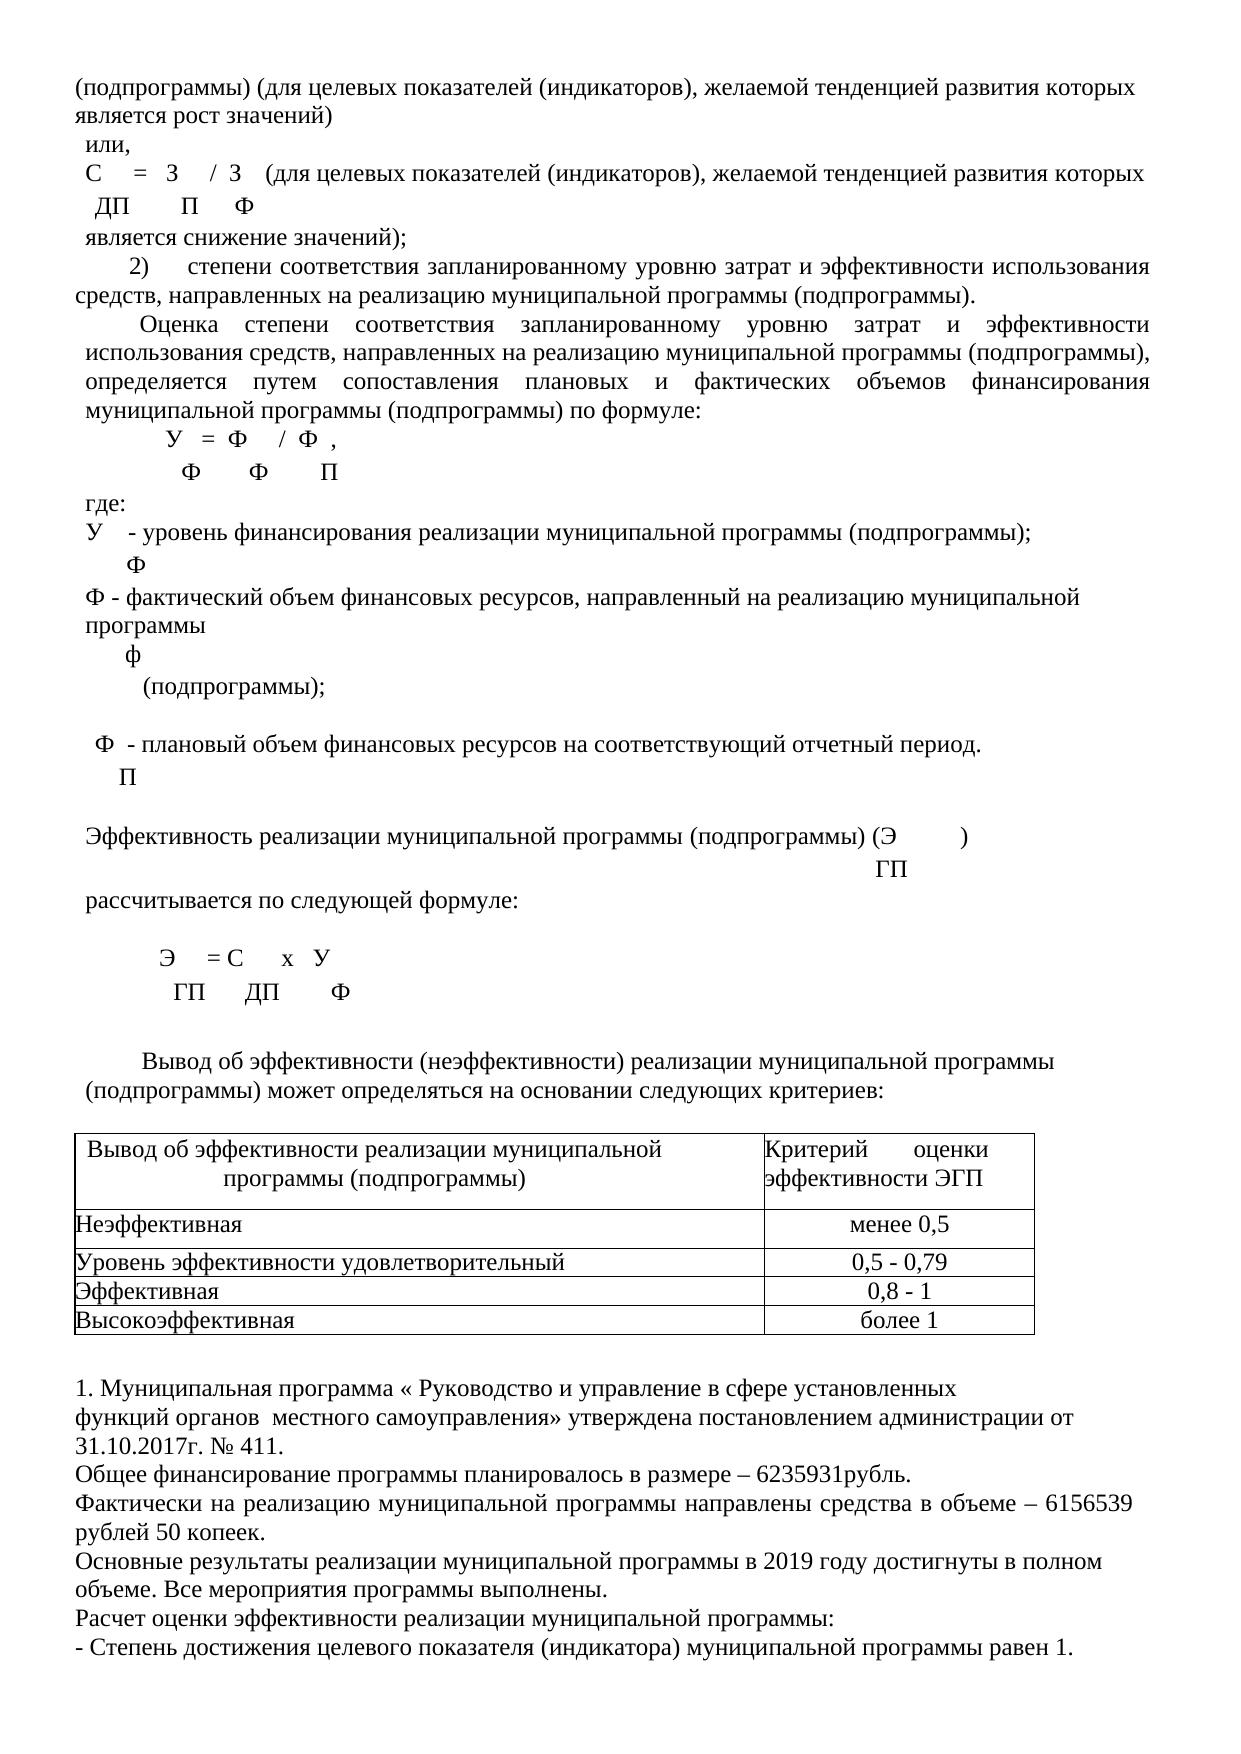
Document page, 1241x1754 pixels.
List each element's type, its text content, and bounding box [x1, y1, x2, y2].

text функций органов местного самоуправления» утверждена постановлением администрации от 31.10.2017г. № 411. [75, 1402, 1163, 1459]
text Основные результаты реализации муниципальной программы в 2019 году достигнуты в полном объеме. Все мероприятия программы выполнены. [75, 1546, 1163, 1603]
text Ф [75, 550, 197, 579]
text или, [85, 129, 1093, 158]
table_header Вывод об эффективности реализации муниципальной программы (подпрограммы) [76, 1134, 764, 1209]
text 1. Муниципальная программа « Руководство и управление в сфере установленных [75, 1373, 1163, 1402]
text Э = С x У [159, 943, 1093, 972]
text ф [75, 639, 191, 668]
text (подпрограммы); [143, 671, 1093, 700]
table_cell Неэффективная [76, 1210, 764, 1247]
text П [119, 762, 1163, 791]
text Оценка степени соответствия запланированному уровню затрат и эффективности использования средств, направленных на реализацию муниципальной программы (подпрограммы), определяется путем сопоставления плановых и фактических объемов финансирования муниципальной программы (подпрограммы) по формуле: [85, 309, 1151, 424]
table_cell более 1 [765, 1306, 1034, 1334]
text У - уровень финансирования реализации муниципальной программы (подпрограммы); [85, 517, 1093, 546]
text Эффективность реализации муниципальной программы (подпрограммы) (Э ) [85, 821, 1093, 849]
table_cell менее 0,5 [765, 1210, 1034, 1247]
table_cell 0,8 - 1 [765, 1277, 1034, 1305]
table_cell 0,5 - 0,79 [765, 1249, 1034, 1276]
text ГП [75, 854, 907, 883]
list степени соответствия запланированному уровню затрат и эффективности использования средств, направленных на реализацию муниципальной программы (подпрограммы). [75, 251, 1151, 309]
text где: [85, 488, 1093, 517]
text рассчитывается по следующей формуле: [85, 885, 1093, 914]
text У = Ф / Ф , [75, 424, 427, 453]
text - Степень достижения целевого показателя (индикатора) муниципальной программы равен 1. [75, 1632, 1163, 1661]
table_cell Уровень эффективности удовлетворительный [76, 1249, 764, 1276]
text Общее финансирование программы планировалось в размере – 6235931рубль. [75, 1459, 1134, 1488]
text ДП П Ф [94, 191, 1093, 220]
table_cell Высокоэффективная [76, 1306, 764, 1334]
text ГП ДП Ф [173, 977, 1093, 1005]
table_header Критерий оценки эффективности ЭГП [765, 1134, 1034, 1209]
text Фактически на реализацию муниципальной программы направлены средства в объеме – 6156539 рублей 50 копеек. [75, 1488, 1134, 1546]
table_cell Эффективная [76, 1277, 764, 1305]
text является снижение значений); [85, 222, 1093, 251]
text Ф Ф П [75, 457, 445, 486]
text Ф - фактический объем финансовых ресурсов, направленный на реализацию муниципальной программы [85, 582, 1093, 639]
text Ф - плановый объем финансовых ресурсов на соответствующий отчетный период. [94, 729, 1093, 758]
text (подпрограммы) (для целевых показателей (индикаторов), желаемой тенденцией развития которых является рост значений) [75, 72, 1157, 129]
text С = З / З (для целевых показателей (индикаторов), желаемой тенденцией развития которых [85, 158, 1157, 187]
text Расчет оценки эффективности реализации муниципальной программы: [75, 1603, 1163, 1632]
text Вывод об эффективности (неэффективности) реализации муниципальной программы (подпрограммы) может определяться на основании следующих критериев: [85, 1046, 1157, 1103]
